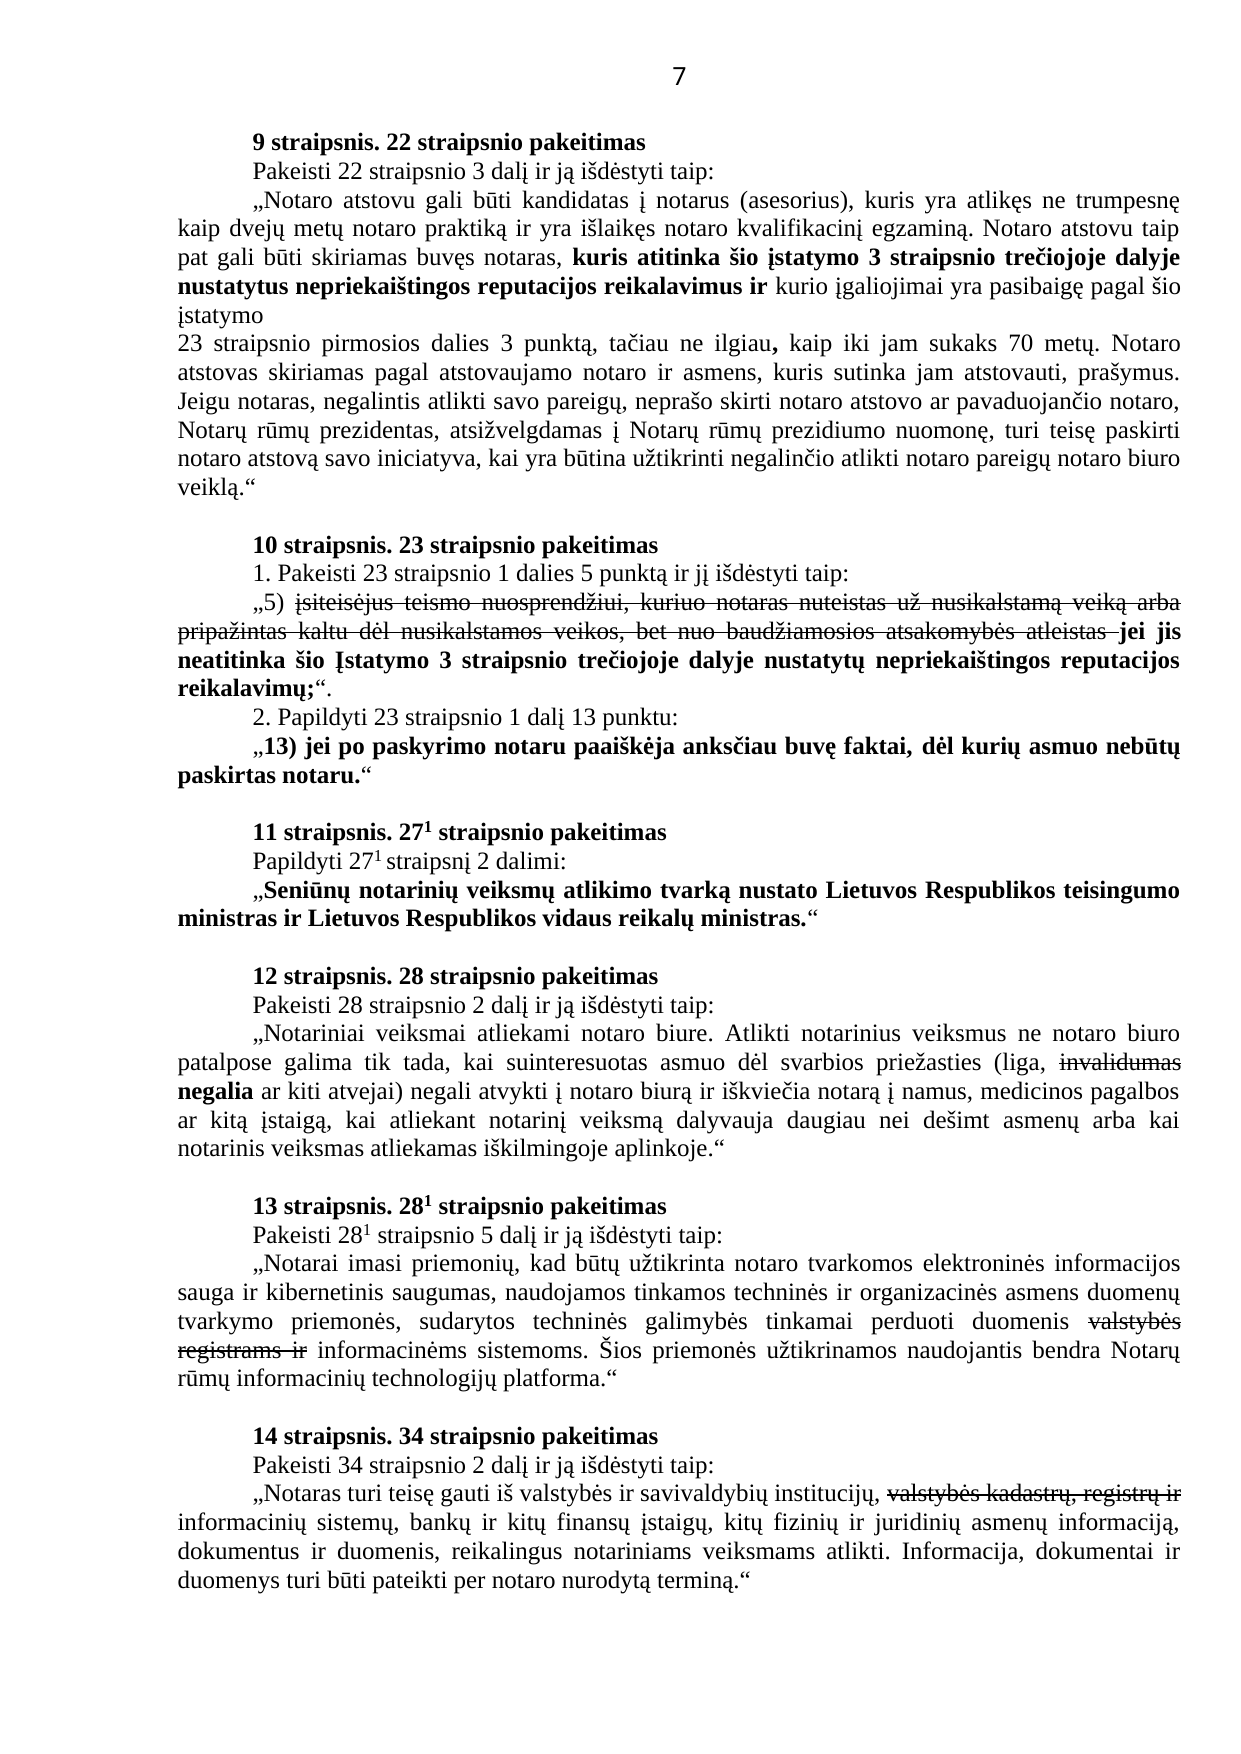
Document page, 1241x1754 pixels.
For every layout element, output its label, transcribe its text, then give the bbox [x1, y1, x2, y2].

text „5) įsiteisėjus teismo nuosprendžiui, kuriuo notaras nuteistas už nusikalstamą veiką arba pripažintas kaltu dėl nusikalstamos veikos, bet nuo baudžiamosios atsakomybės atleistas jei jis neatitinka šio Įstatymo 3 straipsnio trečiojoje dalyje nustatytų nepriekaištingos reputacijos reikalavimų;“. [177, 587, 1181, 702]
text „Notaro atstovu gali būti kandidatas į notarus (asesorius), kuris yra atlikęs ne trumpesnę kaip dvejų metų notaro praktiką ir yra išlaikęs notaro kvalifikacinį egzaminą. Notaro atstovu taip pat gali būti skiriamas buvęs notaras, kuris atitinka šio įstatymo 3 straipsnio trečiojoje dalyje nustatytus nepriekaištingos reputacijos reikalavimus ir kurio įgaliojimai yra pasibaigę pagal šio įstatymo 23 straipsnio pirmosios dalies 3 punktą, tačiau ne ilgiau, kaip iki jam sukaks 70 metų. Notaro atstovas skiriamas pagal atstovaujamo notaro ir asmens, kuris sutinka jam atstovauti, prašymus. Jeigu notaras, negalintis atlikti savo pareigų, neprašo skirti notaro atstovo ar pavaduojančio notaro, Notarų rūmų prezidentas, atsižvelgdamas į Notarų rūmų prezidiumo nuomonę, turi teisę paskirti notaro atstovą savo iniciatyva, kai yra būtina užtikrinti negalinčio atlikti notaro pareigų notaro biuro veiklą.“ [177, 185, 1181, 501]
text Pakeisti 22 straipsnio 3 dalį ir ją išdėstyti taip: [177, 156, 1181, 185]
text „13) jei po paskyrimo notaru paaiškėja anksčiau buvę faktai, dėl kurių asmuo nebūtų paskirtas notaru.“ [177, 731, 1181, 788]
text 12 straipsnis. 28 straipsnio pakeitimas [177, 961, 1181, 990]
text „Notaras turi teisę gauti iš valstybės ir savivaldybių institucijų, valstybės kadastrų, registrų ir informacinių sistemų, bankų ir kitų finansų įstaigų, kitų fizinių ir juridinių asmenų informaciją, dokumentus ir duomenis, reikalingus notariniams veiksmams atlikti. Informacija, dokumentai ir duomenys turi būti pateikti per notaro nurodytą terminą.“ [177, 1478, 1181, 1593]
text 14 straipsnis. 34 straipsnio pakeitimas [177, 1421, 1181, 1450]
text Pakeisti 281 straipsnio 5 dalį ir ją išdėstyti taip: [177, 1220, 1181, 1248]
text Papildyti 271 straipsnį 2 dalimi: [177, 846, 1181, 875]
text 11 straipsnis. 271 straipsnio pakeitimas [177, 817, 1181, 846]
text 13 straipsnis. 281 straipsnio pakeitimas [177, 1191, 1181, 1220]
text „Seniūnų notarinių veiksmų atlikimo tvarką nustato Lietuvos Respublikos teisingumo ministras ir Lietuvos Respublikos vidaus reikalų ministras.“ [177, 875, 1181, 932]
text 2. Papildyti 23 straipsnio 1 dalį 13 punktu: [177, 702, 1181, 731]
text „Notariniai veiksmai atliekami notaro biure. Atlikti notarinius veiksmus ne notaro biuro patalpose galima tik tada, kai suinteresuotas asmuo dėl svarbios priežasties (liga, invalidumas negalia ar kiti atvejai) negali atvykti į notaro biurą ir iškviečia notarą į namus, medicinos pagalbos ar kitą įstaigą, kai atliekant notarinį veiksmą dalyvauja daugiau nei dešimt asmenų arba kai notarinis veiksmas atliekamas iškilmingoje aplinkoje.“ [177, 1018, 1181, 1162]
text 1. Pakeisti 23 straipsnio 1 dalies 5 punktą ir jį išdėstyti taip: [177, 558, 1181, 587]
text Pakeisti 28 straipsnio 2 dalį ir ją išdėstyti taip: [177, 990, 1181, 1018]
text 9 straipsnis. 22 straipsnio pakeitimas [177, 127, 1181, 156]
text Pakeisti 34 straipsnio 2 dalį ir ją išdėstyti taip: [177, 1450, 1181, 1478]
text „Notarai imasi priemonių, kad būtų užtikrinta notaro tvarkomos elektroninės informacijos sauga ir kibernetinis saugumas, naudojamos tinkamos techninės ir organizacinės asmens duomenų tvarkymo priemonės, sudarytos techninės galimybės tinkamai perduoti duomenis valstybės registrams ir informacinėms sistemoms. Šios priemonės užtikrinamos naudojantis bendra Notarų rūmų informacinių technologijų platforma.“ [177, 1248, 1181, 1392]
text 10 straipsnis. 23 straipsnio pakeitimas [177, 530, 1181, 558]
